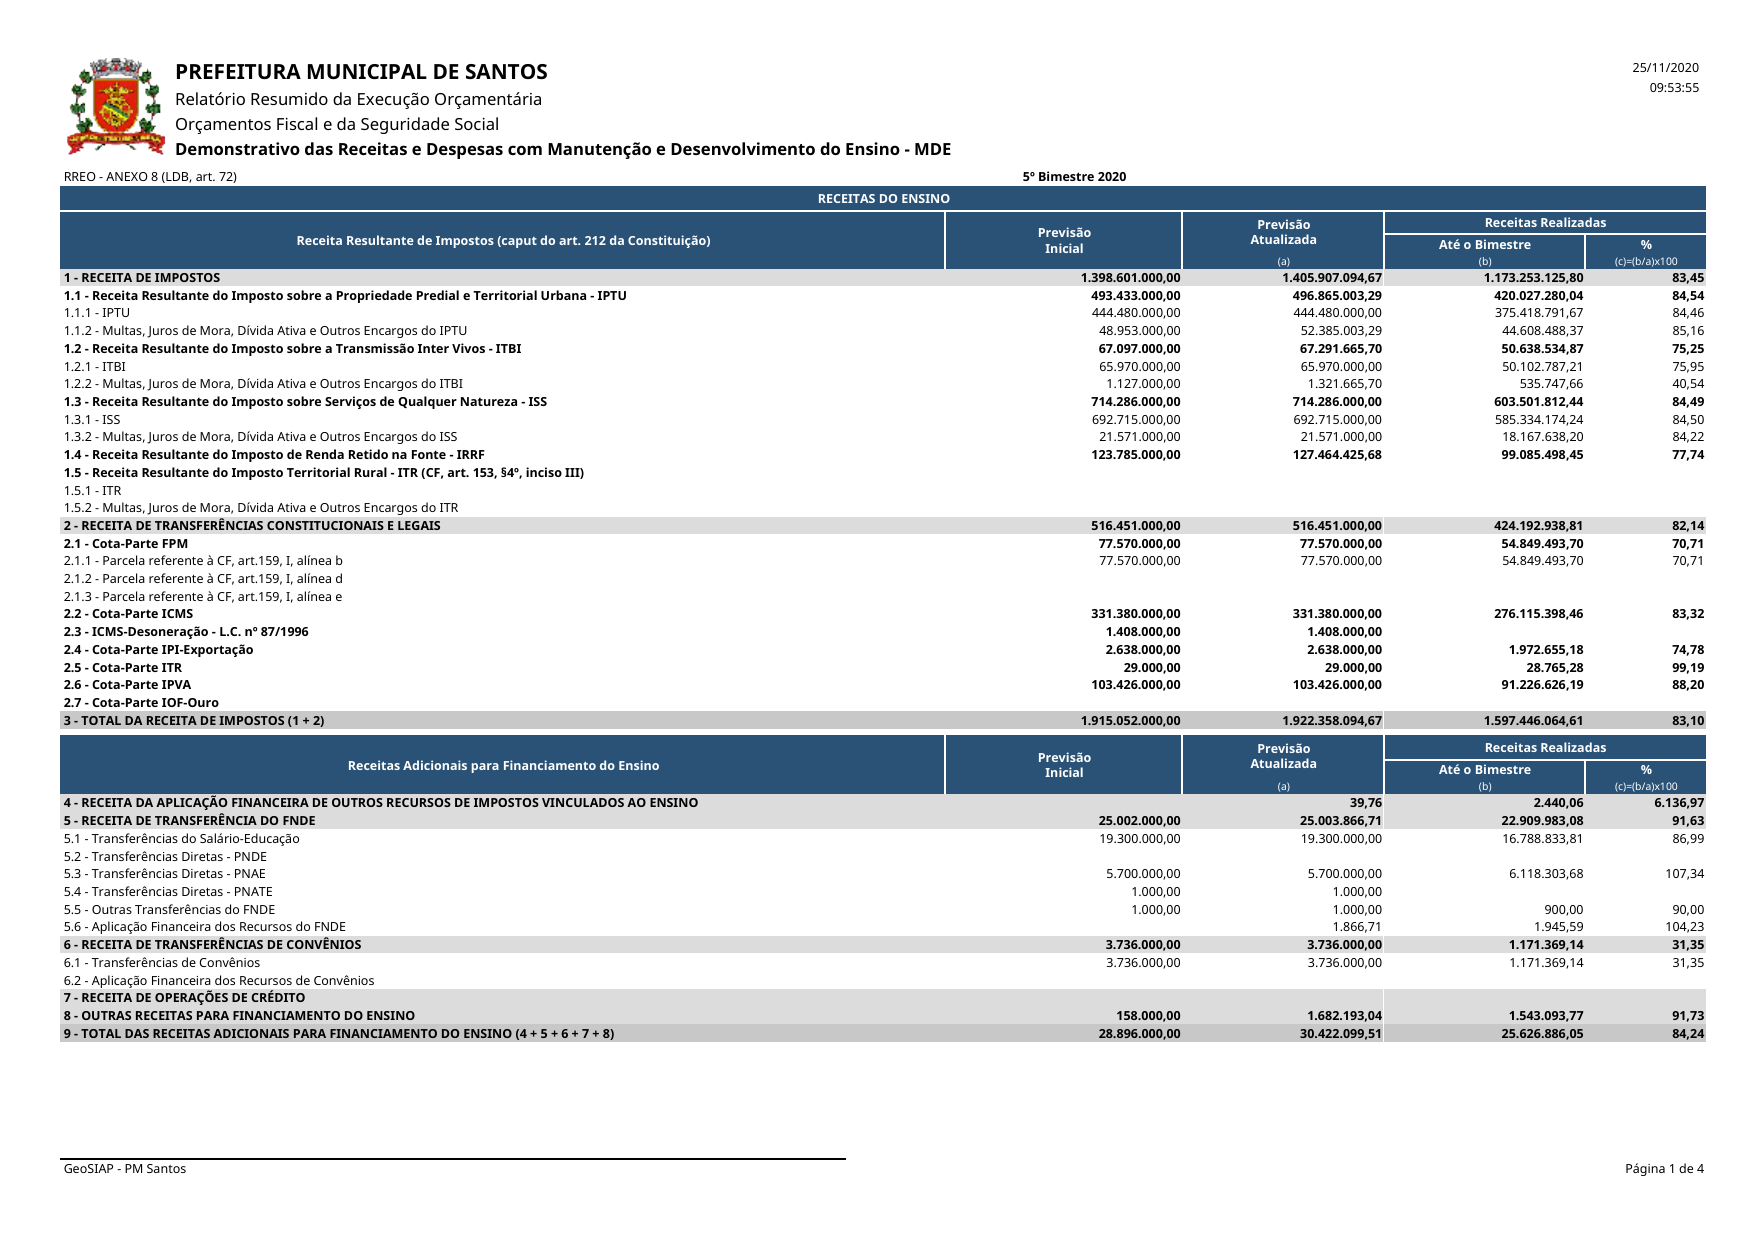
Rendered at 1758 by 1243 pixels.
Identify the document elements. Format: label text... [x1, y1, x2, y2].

table_cell 5.4 - Transferências Diretas - PNATE [60, 883, 945, 900]
table_cell 1.922.358.094,67 [1182, 711, 1383, 729]
table_cell 103.426.000,00 [1182, 676, 1383, 694]
table_cell 70,71 [1585, 534, 1706, 552]
table_cell 1.543.093,77 [1384, 1007, 1585, 1024]
table_cell 8 - OUTRAS RECEITAS PARA FINANCIAMENTO DO ENSINO [60, 1007, 945, 1024]
table_cell 99.085.498,45 [1384, 446, 1585, 463]
table_cell 28.896.000,00 [945, 1024, 1182, 1042]
table_cell 09:53:55 [1575, 79, 1701, 98]
table_cell 5.3 - Transferências Diretas - PNAE [60, 865, 945, 883]
table_cell 25.003.866,71 [1182, 812, 1383, 829]
table_cell [1585, 481, 1706, 499]
table_cell 331.380.000,00 [1182, 605, 1383, 623]
table_cell [1384, 623, 1585, 641]
table_cell 123.785.000,00 [945, 446, 1182, 463]
table_header [132, 123, 140, 131]
table_cell 9 - TOTAL DAS RECEITAS ADICIONAIS PARA FINANCIAMENTO DO ENSINO (4 + 5 + 6 + 7 + 8) [60, 1024, 945, 1042]
table_cell 1.408.000,00 [945, 623, 1182, 641]
table_cell 516.451.000,00 [1182, 517, 1383, 534]
table_cell [945, 570, 1182, 587]
table_cell 714.286.000,00 [945, 393, 1182, 410]
table_cell 65.970.000,00 [945, 357, 1182, 375]
table_cell Página 1 de 4 [846, 1158, 1706, 1177]
table_cell (b) [1385, 776, 1584, 794]
table_cell [1384, 481, 1585, 499]
table_cell 127.464.425,68 [1182, 446, 1383, 463]
table_cell 104,23 [1585, 918, 1706, 936]
table_cell 276.115.398,46 [1384, 605, 1585, 623]
table_cell [1384, 588, 1585, 605]
table_cell 30.422.099,51 [1182, 1024, 1383, 1042]
table_cell 83,45 [1585, 269, 1706, 286]
table_cell 1.2 - Receita Resultante do Imposto sobre a Transmissão Inter Vivos - ITBI [60, 340, 945, 357]
table_cell [1384, 570, 1585, 587]
table_cell 84,22 [1585, 428, 1706, 446]
table_cell [1585, 694, 1706, 711]
table_cell [1182, 847, 1383, 865]
table_cell 493.433.000,00 [945, 286, 1182, 304]
table_cell 516.451.000,00 [945, 517, 1182, 534]
table_cell 29.000,00 [945, 658, 1182, 676]
table_cell 25.626.886,05 [1384, 1024, 1585, 1042]
table_header [1701, 59, 1706, 88]
table_cell 74,78 [1585, 641, 1706, 658]
table_header PREFEITURA MUNICIPAL DE SANTOS [172, 59, 1575, 88]
table_cell 1.972.655,18 [1384, 641, 1585, 658]
table_cell 444.480.000,00 [1182, 304, 1383, 322]
table_cell [1384, 971, 1585, 989]
table_cell [1585, 847, 1706, 865]
table_cell 900,00 [1384, 900, 1585, 918]
table_cell 1.682.193,04 [1182, 1007, 1383, 1024]
table_cell 692.715.000,00 [1182, 410, 1383, 428]
table_cell 84,50 [1585, 410, 1706, 428]
table_cell [1585, 588, 1706, 605]
table_cell 54.849.493,70 [1384, 552, 1585, 570]
table_cell 2.638.000,00 [945, 641, 1182, 658]
table_cell [1585, 883, 1706, 900]
table_cell (c)=(b/a)x100 [1586, 776, 1706, 794]
table_header [140, 83, 152, 119]
table_cell 99,19 [1585, 658, 1706, 676]
table_cell 2.4 - Cota-Parte IPI-Exportação [60, 641, 945, 658]
table_cell 75,95 [1585, 357, 1706, 375]
table_cell 1.408.000,00 [1182, 623, 1383, 641]
table_cell 158.000,00 [945, 1007, 1182, 1024]
table_header [80, 83, 92, 120]
table_cell 77.570.000,00 [1182, 552, 1383, 570]
table_cell 1.171.369,14 [1384, 936, 1585, 953]
table_cell Até o Bimestre [1385, 235, 1584, 251]
table_cell [1384, 883, 1585, 900]
table_cell Demonstrativo das Receitas e Despesas com Manutenção e Desenvolvimento do Ensino - MDE [172, 139, 1706, 161]
table_cell 6 - RECEITA DE TRANSFERÊNCIAS DE CONVÊNIOS [60, 936, 945, 953]
table_cell [1585, 499, 1706, 517]
table_cell 107,34 [1585, 865, 1706, 883]
table_cell 1.1.1 - IPTU [60, 304, 945, 322]
table_header [91, 123, 100, 131]
table_cell Orçamentos Fiscal e da Seguridade Social [172, 114, 1706, 138]
table_cell [1182, 588, 1383, 605]
table_cell [1384, 499, 1585, 517]
table_cell 5.2 - Transferências Diretas - PNDE [60, 847, 945, 865]
table_cell 1.000,00 [945, 900, 1182, 918]
table_cell [1585, 623, 1706, 641]
table_cell 83,10 [1585, 711, 1706, 729]
table_cell 4 - RECEITA DA APLICAÇÃO FINANCEIRA DE OUTROS RECURSOS DE IMPOSTOS VINCULADOS AO ENSINO [60, 794, 945, 812]
table_cell [1182, 989, 1383, 1007]
table_cell 1.398.601.000,00 [945, 269, 1182, 286]
table_cell 2 - RECEITA DE TRANSFERÊNCIAS CONSTITUCIONAIS E LEGAIS [60, 517, 945, 534]
table_cell 39,76 [1182, 794, 1383, 812]
table_cell 5 - RECEITA DE TRANSFERÊNCIA DO FNDE [60, 812, 945, 829]
table_cell [1575, 98, 1701, 113]
table_cell 31,35 [1585, 936, 1706, 953]
table_cell 1.127.000,00 [945, 375, 1182, 393]
table_cell 91,63 [1585, 812, 1706, 829]
table_cell 28.765,28 [1384, 658, 1585, 676]
table_cell 16.788.833,81 [1384, 830, 1585, 847]
table_cell 91,73 [1585, 1007, 1706, 1024]
table_cell [1384, 464, 1585, 481]
table_cell [1182, 499, 1383, 517]
table_cell 84,24 [1585, 1024, 1706, 1042]
table_cell % [1586, 761, 1706, 776]
table_cell 1.915.052.000,00 [945, 711, 1182, 729]
table_cell 6.118.303,68 [1384, 865, 1585, 883]
table_cell 86,99 [1585, 830, 1706, 847]
table_cell RREO - ANEXO 8 (LDB, art. 72) 5º Bimestre 2020 [60, 167, 1706, 185]
table_cell (b) [1385, 251, 1584, 269]
table_cell 1.3 - Receita Resultante do Imposto sobre Serviços de Qualquer Natureza - ISS [60, 393, 945, 410]
table_cell 1.000,00 [945, 883, 1182, 900]
table_cell 2.3 - ICMS-Desoneração - L.C. nº 87/1996 [60, 623, 945, 641]
table_cell 2.5 - Cota-Parte ITR [60, 658, 945, 676]
table_cell 1.1.2 - Multas, Juros de Mora, Dívida Ativa e Outros Encargos do IPTU [60, 322, 945, 339]
table_cell [945, 794, 1182, 812]
table_cell 75,25 [1585, 340, 1706, 357]
table_cell 67.291.665,70 [1182, 340, 1383, 357]
table_cell [60, 1042, 1706, 1158]
table_cell 1.597.446.064,61 [1384, 711, 1585, 729]
table_cell 1.2.1 - ITBI [60, 357, 945, 375]
table_cell 67.097.000,00 [945, 340, 1182, 357]
table_cell 714.286.000,00 [1182, 393, 1383, 410]
table_cell 50.638.534,87 [1384, 340, 1585, 357]
table_cell 2.440,06 [1384, 794, 1585, 812]
table_cell [945, 989, 1182, 1007]
table_cell (a) [1183, 776, 1383, 794]
table_cell 1.321.665,70 [1182, 375, 1383, 393]
table_cell 1.000,00 [1182, 883, 1383, 900]
table_cell [945, 499, 1182, 517]
table_cell [945, 847, 1182, 865]
table_cell 3.736.000,00 [1182, 936, 1383, 953]
table_cell Receitas Realizadas [1385, 735, 1706, 759]
table_cell 29.000,00 [1182, 658, 1383, 676]
table_cell 21.571.000,00 [945, 428, 1182, 446]
table_cell 5.5 - Outras Transferências do FNDE [60, 900, 945, 918]
table_cell Receitas Adicionais para Financiamento do Ensino [60, 735, 944, 794]
table_cell 2.1 - Cota-Parte FPM [60, 534, 945, 552]
table_cell [1585, 971, 1706, 989]
table_cell 2.1.3 - Parcela referente à CF, art.159, I, alínea e [60, 588, 945, 605]
table_cell 2.6 - Cota-Parte IPVA [60, 676, 945, 694]
table_cell % [1586, 235, 1706, 251]
table_cell [1701, 89, 1706, 113]
table_cell 3.736.000,00 [945, 954, 1182, 971]
table_cell [1585, 570, 1706, 587]
table_cell [1585, 989, 1706, 1007]
table_header [166, 59, 172, 167]
table_cell 424.192.938,81 [1384, 517, 1585, 534]
table_cell 88,20 [1585, 676, 1706, 694]
table_cell [1182, 570, 1383, 587]
table_cell 40,54 [1585, 375, 1706, 393]
table_cell [945, 588, 1182, 605]
table_cell 91.226.626,19 [1384, 676, 1585, 694]
table_cell 2.2 - Cota-Parte ICMS [60, 605, 945, 623]
table_cell 2.1.2 - Parcela referente à CF, art.159, I, alínea d [60, 570, 945, 587]
table_cell 6.2 - Aplicação Financeira dos Recursos de Convênios [60, 971, 945, 989]
table_cell 1 - RECEITA DE IMPOSTOS [60, 269, 945, 286]
table_cell 535.747,66 [1384, 375, 1585, 393]
table_cell 1.3.2 - Multas, Juros de Mora, Dívida Ativa e Outros Encargos do ISS [60, 428, 945, 446]
table_cell 18.167.638,20 [1384, 428, 1585, 446]
table_cell 1.405.907.094,67 [1182, 269, 1383, 286]
table_cell [66, 158, 166, 167]
table_cell [60, 729, 1706, 735]
table_cell 1.171.369,14 [1384, 954, 1585, 971]
table_cell 48.953.000,00 [945, 322, 1182, 339]
table_cell 375.418.791,67 [1384, 304, 1585, 322]
table_cell [1182, 971, 1383, 989]
table_cell Até o Bimestre [1385, 761, 1584, 776]
table_cell 5.1 - Transferências do Salário-Educação [60, 830, 945, 847]
table_cell 44.608.488,37 [1384, 322, 1585, 339]
table_cell Previsão Atualizada [1183, 212, 1383, 251]
table_cell Previsão Inicial [946, 212, 1181, 269]
table_cell 3 - TOTAL DA RECEITA DE IMPOSTOS (1 + 2) [60, 711, 945, 729]
table_header [60, 59, 66, 167]
table_cell Receitas Realizadas [1385, 212, 1706, 233]
table_cell 603.501.812,44 [1384, 393, 1585, 410]
table_cell [945, 481, 1182, 499]
table_cell [1384, 694, 1585, 711]
table_cell Previsão Atualizada [1183, 735, 1383, 776]
table_cell 84,46 [1585, 304, 1706, 322]
table_cell 331.380.000,00 [945, 605, 1182, 623]
table_cell 82,14 [1585, 517, 1706, 534]
table_cell 65.970.000,00 [1182, 357, 1383, 375]
table_cell [1585, 464, 1706, 481]
table_cell 420.027.280,04 [1384, 286, 1585, 304]
table_cell [945, 464, 1182, 481]
table_cell [1182, 464, 1383, 481]
table_cell 22.909.983,08 [1384, 812, 1585, 829]
table_cell 6.136,97 [1585, 794, 1706, 812]
table_cell [945, 918, 1182, 936]
table_cell 6.1 - Transferências de Convênios [60, 954, 945, 971]
table_cell 52.385.003,29 [1182, 322, 1383, 339]
table_header 25/11/2020 [1575, 59, 1701, 78]
table_cell 77,74 [1585, 446, 1706, 463]
table_cell 5.700.000,00 [945, 865, 1182, 883]
table_cell [945, 694, 1182, 711]
table_cell 25.002.000,00 [945, 812, 1182, 829]
table_cell 50.102.787,21 [1384, 357, 1585, 375]
table_cell 103.426.000,00 [945, 676, 1182, 694]
table_cell 3.736.000,00 [1182, 954, 1383, 971]
table_header [134, 59, 166, 136]
table_cell 1.5.1 - ITR [60, 481, 945, 499]
table_cell [1384, 847, 1585, 865]
table_cell 77.570.000,00 [945, 534, 1182, 552]
table_cell [172, 161, 1706, 167]
table_cell 1.1 - Receita Resultante do Imposto sobre a Propriedade Predial e Territorial Urbana - IPTU [60, 286, 945, 304]
table_cell 5.700.000,00 [1182, 865, 1383, 883]
table_cell 84,49 [1585, 393, 1706, 410]
table_cell 1.173.253.125,80 [1384, 269, 1585, 286]
table_cell [945, 971, 1182, 989]
table_cell 2.638.000,00 [1182, 641, 1383, 658]
table_header [66, 59, 166, 158]
table_cell 7 - RECEITA DE OPERAÇÕES DE CRÉDITO [60, 989, 945, 1007]
table_cell 21.571.000,00 [1182, 428, 1383, 446]
table_cell Receita Resultante de Impostos (caput do art. 212 da Constituição) [60, 212, 944, 269]
table_cell 2.7 - Cota-Parte IOF-Ouro [60, 694, 945, 711]
table_cell 19.300.000,00 [1182, 830, 1383, 847]
table_cell 90,00 [1585, 900, 1706, 918]
table_cell 84,54 [1585, 286, 1706, 304]
table_cell 31,35 [1585, 954, 1706, 971]
table_cell 77.570.000,00 [1182, 534, 1383, 552]
table_cell (c)=(b/a)x100 [1586, 251, 1706, 269]
table_cell 77.570.000,00 [945, 552, 1182, 570]
table_cell 85,16 [1585, 322, 1706, 339]
table_cell RECEITAS DO ENSINO [60, 186, 1706, 210]
table_cell 585.334.174,24 [1384, 410, 1585, 428]
table_cell 1.3.1 - ISS [60, 410, 945, 428]
table_cell 5.6 - Aplicação Financeira dos Recursos do FNDE [60, 918, 945, 936]
table_cell 1.4 - Receita Resultante do Imposto de Renda Retido na Fonte - IRRF [60, 446, 945, 463]
table_cell Relatório Resumido da Execução Orçamentária [172, 89, 1575, 113]
table_cell 1.866,71 [1182, 918, 1383, 936]
table_cell (a) [1183, 251, 1383, 269]
table_cell 1.5 - Receita Resultante do Imposto Territorial Rural - ITR (CF, art. 153, §4º, inciso III) [60, 464, 945, 481]
table_cell 444.480.000,00 [945, 304, 1182, 322]
table_cell 83,32 [1585, 605, 1706, 623]
table_cell Previsão Inicial [946, 735, 1181, 794]
table_cell 2.1.1 - Parcela referente à CF, art.159, I, alínea b [60, 552, 945, 570]
table_cell 1.5.2 - Multas, Juros de Mora, Dívida Ativa e Outros Encargos do ITR [60, 499, 945, 517]
table_cell GeoSIAP - PM Santos [60, 1160, 846, 1177]
table_cell [1182, 481, 1383, 499]
table_cell 1.945,59 [1384, 918, 1585, 936]
table_cell 54.849.493,70 [1384, 534, 1585, 552]
table_cell 19.300.000,00 [945, 830, 1182, 847]
table_cell 1.2.2 - Multas, Juros de Mora, Dívida Ativa e Outros Encargos do ITBI [60, 375, 945, 393]
table_cell 70,71 [1585, 552, 1706, 570]
table_cell 3.736.000,00 [945, 936, 1182, 953]
table_cell 496.865.003,29 [1182, 286, 1383, 304]
table_cell [1182, 694, 1383, 711]
table_cell 1.000,00 [1182, 900, 1383, 918]
table_cell [1384, 989, 1585, 1007]
table_cell 692.715.000,00 [945, 410, 1182, 428]
